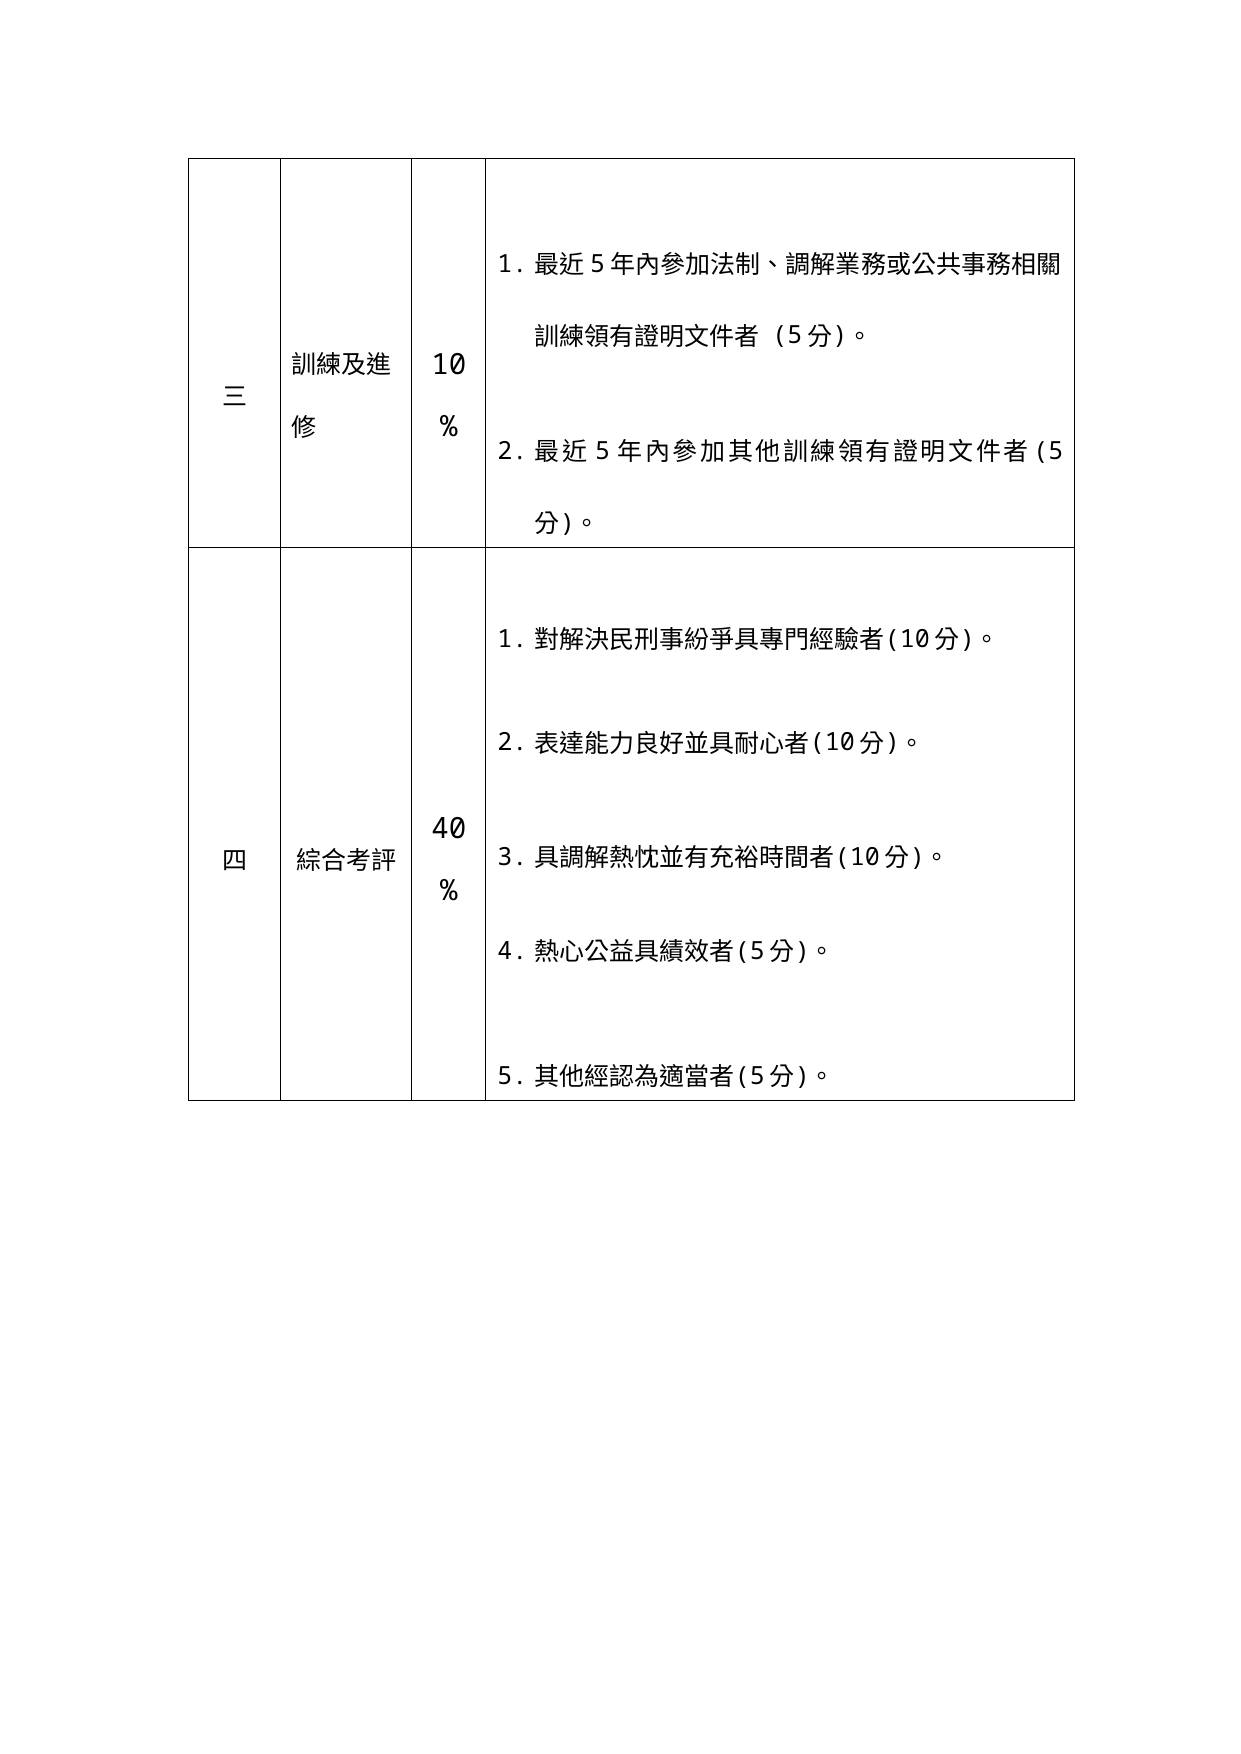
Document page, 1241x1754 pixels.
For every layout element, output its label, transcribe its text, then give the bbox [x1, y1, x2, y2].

table_cell 最近5年內參加法制、調解業務或公共事務相關訓練領有證明文件者 (5分)。 最近5年內參加其他訓練領有證明文件者(5分)。 [486, 159, 1074, 547]
table_cell 三 [189, 159, 280, 547]
table_cell 綜合考評 [281, 548, 411, 1100]
table_cell 對解決民刑事紛爭具專門經驗者(10分)。 表達能力良好並具耐心者(10分)。 具調解熱忱並有充裕時間者(10分)。 熱心公益具績效者(5分)。 其他經認為適當者(5分)。 [486, 548, 1074, 1100]
table_cell 訓練及進修 [281, 159, 411, 547]
table_cell 40% [412, 548, 485, 1100]
table_cell 10% [412, 159, 485, 547]
table_cell 四 [189, 548, 280, 1100]
